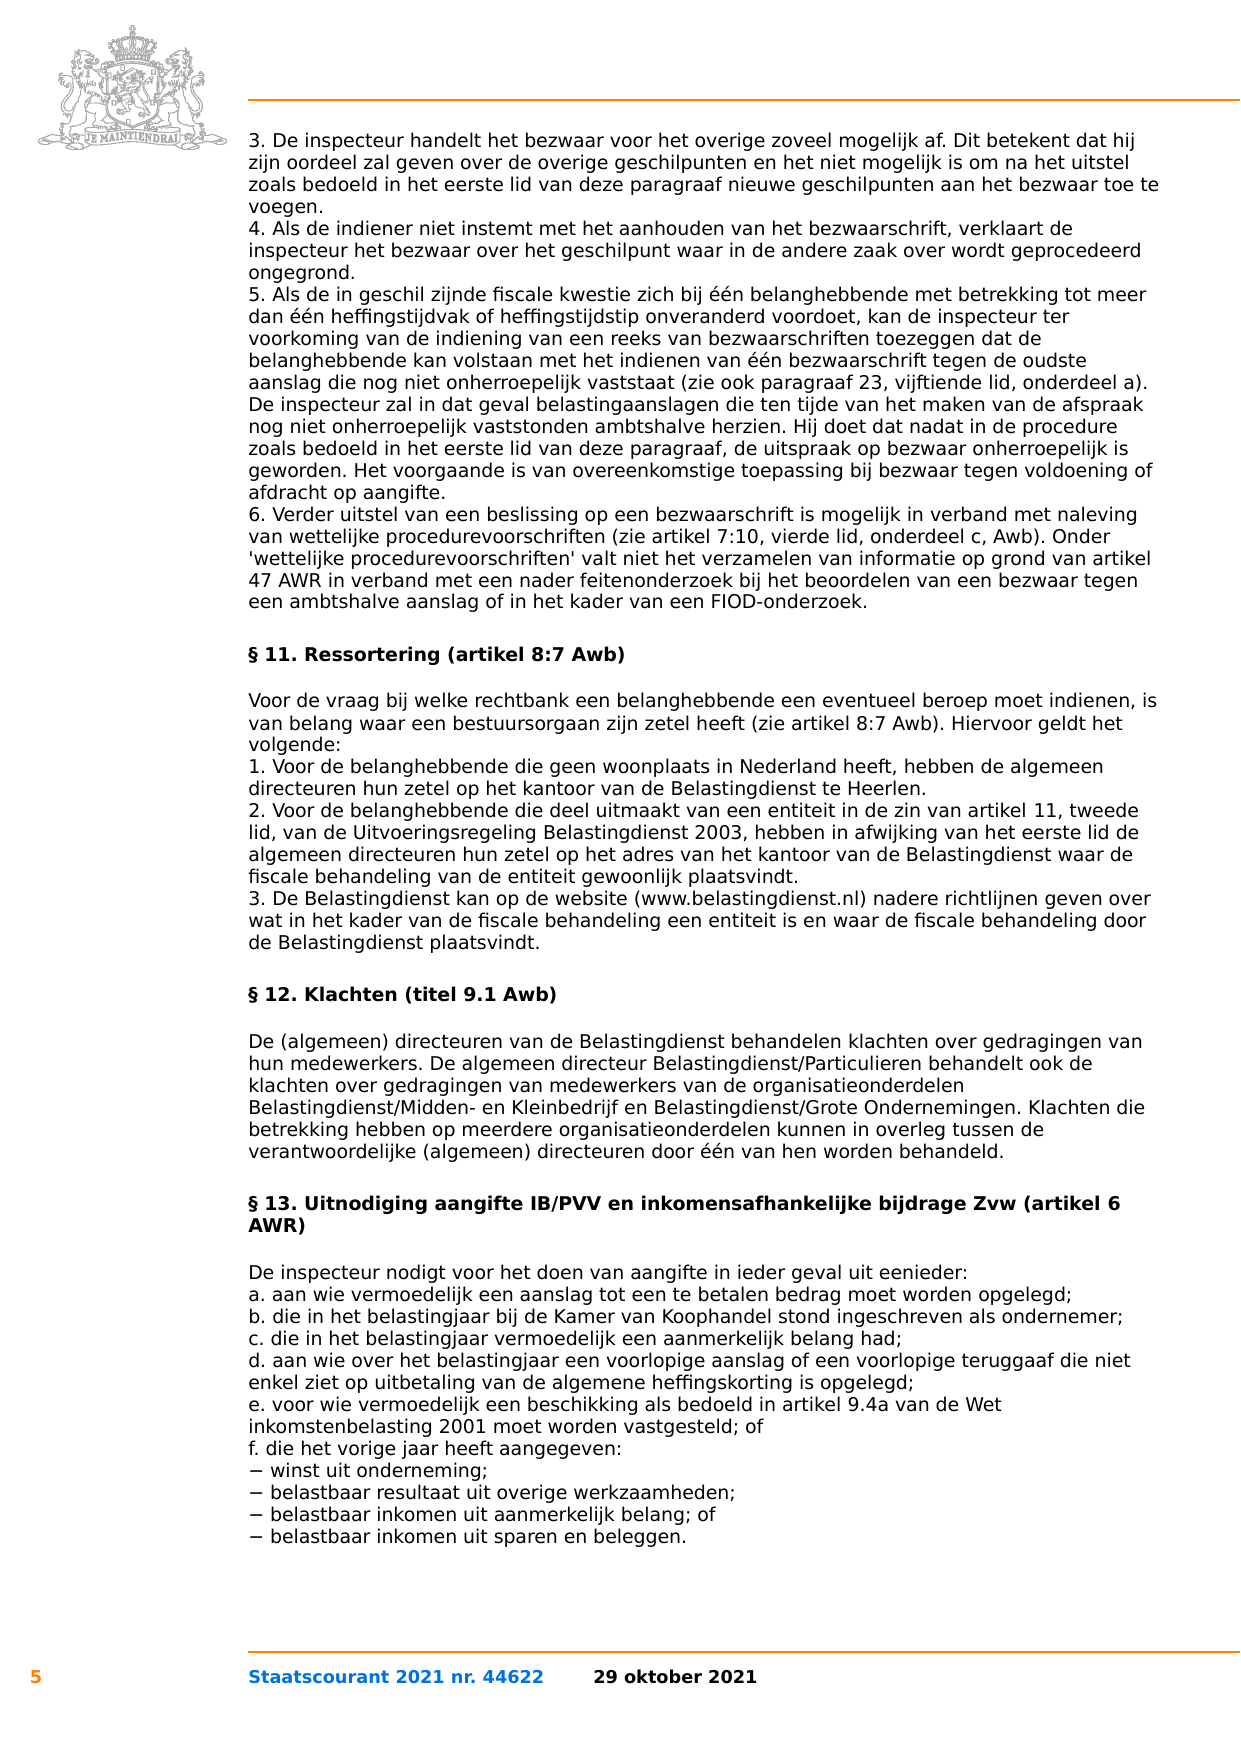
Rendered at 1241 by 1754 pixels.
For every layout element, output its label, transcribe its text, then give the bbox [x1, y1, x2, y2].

text 5. Als de in geschil zijnde fiscale kwestie zich bij één belanghebbende met betrekking tot meer dan één heffingstijdvak of heffingstijdstip onveranderd voordoet, kan de inspecteur ter voorkoming van de indiening van een reeks van bezwaarschriften toezeggen dat de belanghebbende kan volstaan met het indienen van één bezwaarschrift tegen de oudste aanslag die nog niet onherroepelijk vaststaat (zie ook paragraaf 23, vijftiende lid, onderdeel a). De inspecteur zal in dat geval belastingaanslagen die ten tijde van het maken van de afspraak nog niet onherroepelijk vaststonden ambtshalve herzien. Hij doet dat nadat in de procedure zoals bedoeld in het eerste lid van deze paragraaf, de uitspraak op bezwaar onherroepelijk is geworden. Het voorgaande is van overeenkomstige toepassing bij bezwaar tegen voldoening of afdracht op aangifte. [248, 284, 1163, 503]
text 6. Verder uitstel van een beslissing op een bezwaarschrift is mogelijk in verband met naleving van wettelijke procedurevoorschriften (zie artikel 7:10, vierde lid, onderdeel c, Awb). Onder 'wettelijke procedurevoorschriften' valt niet het verzamelen van informatie op grond van artikel 47 AWR in verband met een nader feitenonderzoek bij het beoordelen van een bezwaar tegen een ambtshalve aanslag of in het kader van een FIOD-onderzoek. [248, 503, 1163, 613]
text De (algemeen) directeuren van de Belastingdienst behandelen klachten over gedragingen van hun medewerkers. De algemeen directeur Belastingdienst/Particulieren behandelt ook de klachten over gedragingen van medewerkers van de organisatieonderdelen Belastingdienst/Midden- en Kleinbedrijf en Belastingdienst/Grote Ondernemingen. Klachten die betrekking hebben op meerdere organisatieonderdelen kunnen in overleg tussen de verantwoordelijke (algemeen) directeuren door één van hen worden behandeld. [248, 1031, 1163, 1163]
text 3. De inspecteur handelt het bezwaar voor het overige zoveel mogelijk af. Dit betekent dat hij zijn oordeel zal geven over de overige geschilpunten en het niet mogelijk is om na het uitstel zoals bedoeld in het eerste lid van deze paragraaf nieuwe geschilpunten aan het bezwaar toe te voegen. [248, 130, 1163, 218]
text Voor de vraag bij welke rechtbank een belanghebbende een eventueel beroep moet indienen, is van belang waar een bestuursorgaan zijn zetel heeft (zie artikel 8:7 Awb). Hiervoor geldt het volgende: [248, 690, 1163, 756]
text d. aan wie over het belastingjaar een voorlopige aanslag of een voorlopige teruggaaf die niet enkel ziet op uitbetaling van de algemene heffingskorting is opgelegd; [248, 1350, 1163, 1394]
subtitle § 13. Uitnodiging aangifte IB/PVV en inkomensafhankelijke bijdrage Zvw (artikel 6 AWR) [248, 1193, 1163, 1237]
text 4. Als de indiener niet instemt met het aanhouden van het bezwaarschrift, verklaart de inspecteur het bezwaar over het geschilpunt waar in de andere zaak over wordt geprocedeerd ongegrond. [248, 218, 1163, 284]
text − belastbaar resultaat uit overige werkzaamheden; [248, 1482, 1163, 1504]
text 1. Voor de belanghebbende die geen woonplaats in Nederland heeft, hebben de algemeen directeuren hun zetel op het kantoor van de Belastingdienst te Heerlen. [248, 756, 1163, 800]
text b. die in het belastingjaar bij de Kamer van Koophandel stond ingeschreven als ondernemer; [248, 1306, 1163, 1328]
text c. die in het belastingjaar vermoedelijk een aanmerkelijk belang had; [248, 1328, 1163, 1350]
text − belastbaar inkomen uit sparen en beleggen. [248, 1526, 1163, 1548]
subtitle § 11. Ressortering (artikel 8:7 Awb) [248, 643, 1163, 665]
text − winst uit onderneming; [248, 1460, 1163, 1482]
text De inspecteur nodigt voor het doen van aangifte in ieder geval uit eenieder: [248, 1262, 1163, 1284]
text f. die het vorige jaar heeft aangegeven: [248, 1438, 1163, 1460]
text 3. De Belastingdienst kan op de website (www.belastingdienst.nl) nadere richtlijnen geven over wat in het kader van de fiscale behandeling een entiteit is en waar de fiscale behandeling door de Belastingdienst plaatsvindt. [248, 888, 1163, 954]
text 2. Voor de belanghebbende die deel uitmaakt van een entiteit in de zin van artikel 11, tweede lid, van de Uitvoeringsregeling Belastingdienst 2003, hebben in afwijking van het eerste lid de algemeen directeuren hun zetel op het adres van het kantoor van de Belastingdienst waar de fiscale behandeling van de entiteit gewoonlijk plaatsvindt. [248, 800, 1163, 888]
text e. voor wie vermoedelijk een beschikking als bedoeld in artikel 9.4a van de Wet inkomstenbelasting 2001 moet worden vastgesteld; of [248, 1394, 1163, 1438]
text − belastbaar inkomen uit aanmerkelijk belang; of [248, 1504, 1163, 1526]
text a. aan wie vermoedelijk een aanslag tot een te betalen bedrag moet worden opgelegd; [248, 1284, 1163, 1306]
subtitle § 12. Klachten (titel 9.1 Awb) [248, 984, 1163, 1006]
picture [38, 25, 227, 150]
